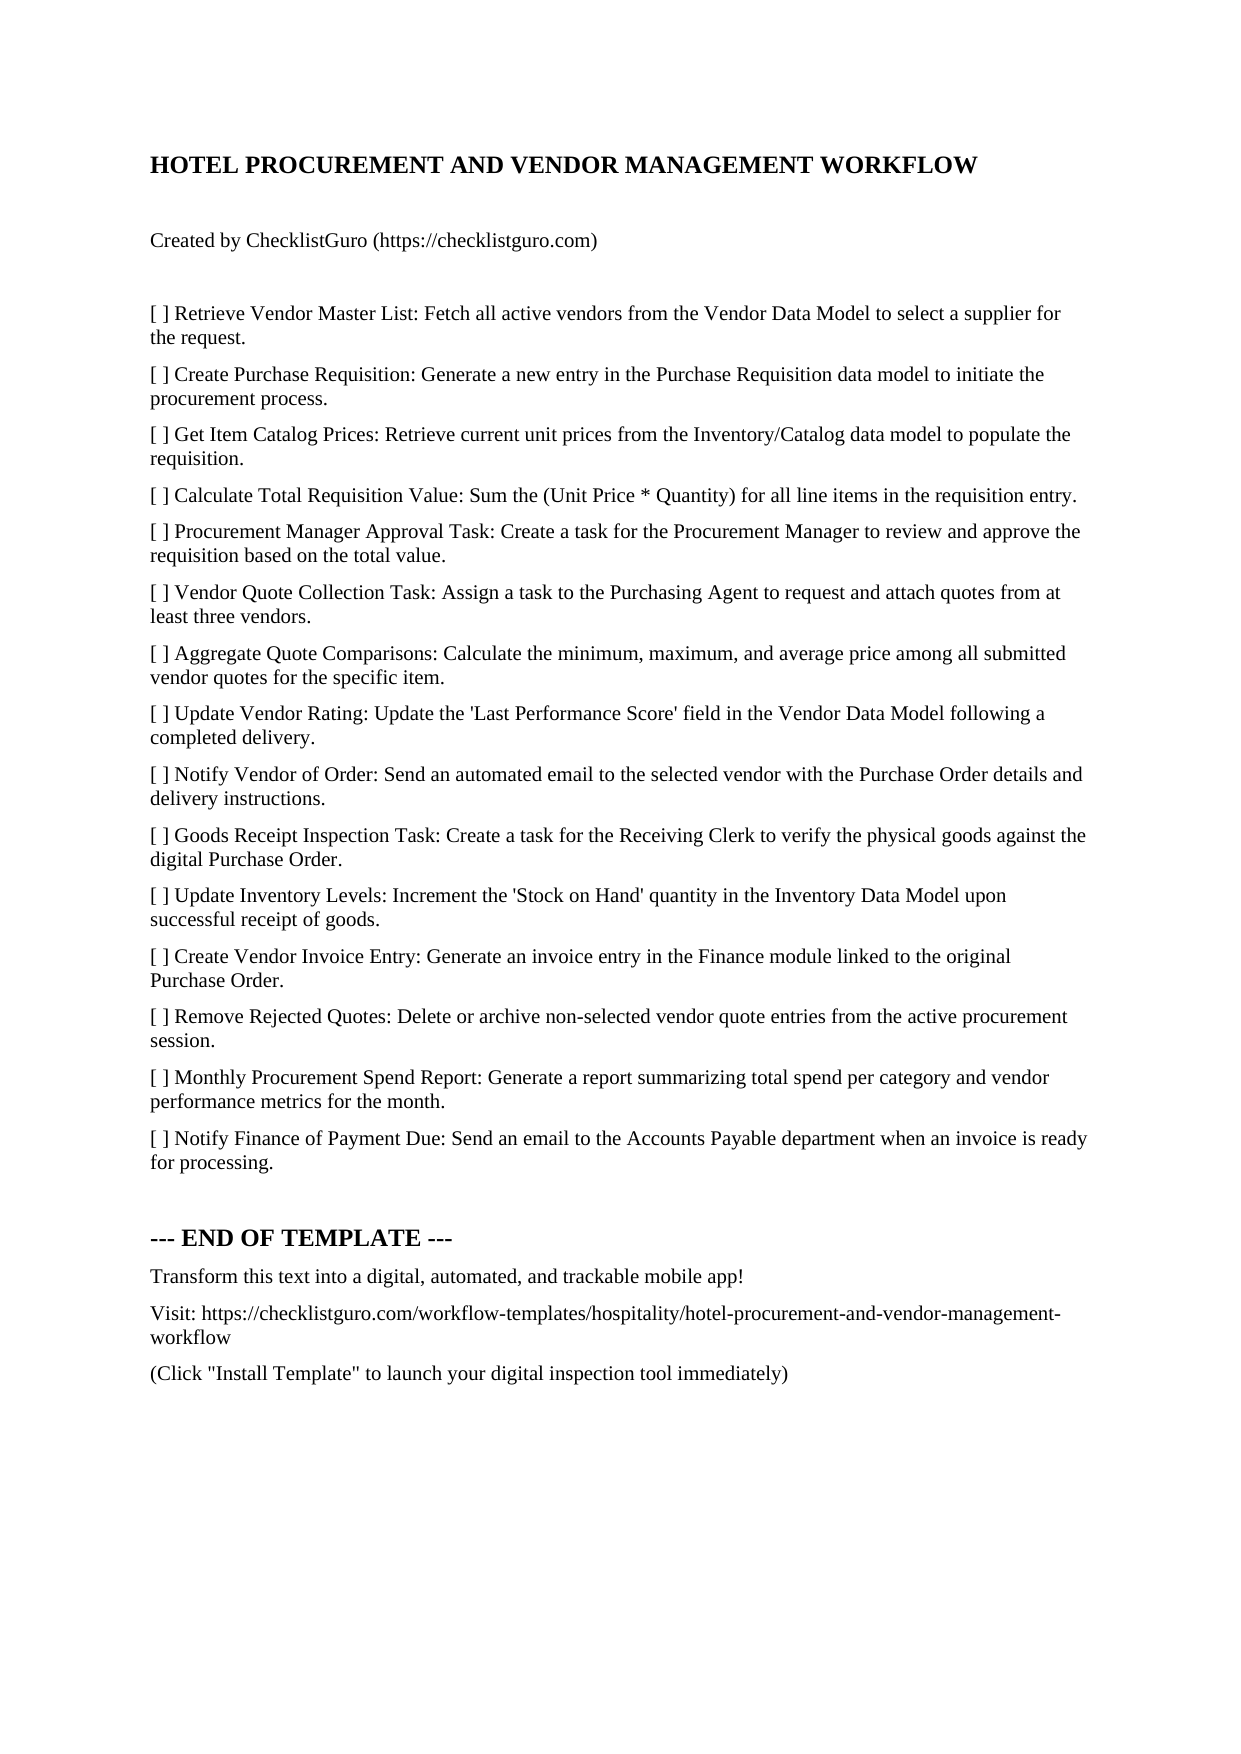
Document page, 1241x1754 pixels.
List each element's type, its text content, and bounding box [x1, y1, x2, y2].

text [ ] Aggregate Quote Comparisons: Calculate the minimum, maximum, and average price among all submitted vendor quotes for the specific item. [150, 641, 1090, 689]
text [ ] Update Inventory Levels: Increment the 'Stock on Hand' quantity in the Inventory Data Model upon successful receipt of goods. [150, 883, 1090, 931]
text [ ] Get Item Catalog Prices: Retrieve current unit prices from the Inventory/Catalog data model to populate the requisition. [150, 422, 1090, 470]
text [ ] Calculate Total Requisition Value: Sum the (Unit Price * Quantity) for all line items in the requisition entry. [150, 483, 1090, 507]
text Visit: https://checklistguro.com/workflow-templates/hospitality/hotel-procurement-and-vendor-management-workflow [150, 1301, 1090, 1349]
text [ ] Procurement Manager Approval Task: Create a task for the Procurement Manager to review and approve the requisition based on the total value. [150, 519, 1090, 567]
text [ ] Vendor Quote Collection Task: Assign a task to the Purchasing Agent to request and attach quotes from at least three vendors. [150, 580, 1090, 628]
text [ ] Update Vendor Rating: Update the 'Last Performance Score' field in the Vendor Data Model following a completed delivery. [150, 701, 1090, 749]
text [ ] Retrieve Vendor Master List: Fetch all active vendors from the Vendor Data Model to select a supplier for the request. [150, 301, 1090, 349]
text (Click "Install Template" to launch your digital inspection tool immediately) [150, 1361, 1090, 1385]
text [ ] Notify Vendor of Order: Send an automated email to the selected vendor with the Purchase Order details and delivery instructions. [150, 762, 1090, 810]
text [ ] Monthly Procurement Spend Report: Generate a report summarizing total spend per category and vendor performance metrics for the month. [150, 1065, 1090, 1113]
text Transform this text into a digital, automated, and trackable mobile app! [150, 1264, 1090, 1288]
text HOTEL PROCUREMENT AND VENDOR MANAGEMENT WORKFLOW [150, 150, 1090, 179]
text [ ] Remove Rejected Quotes: Delete or archive non-selected vendor quote entries from the active procurement session. [150, 1004, 1090, 1052]
text [ ] Notify Finance of Payment Due: Send an email to the Accounts Payable department when an invoice is ready for processing. [150, 1126, 1090, 1174]
text [ ] Goods Receipt Inspection Task: Create a task for the Receiving Clerk to verify the physical goods against the digital Purchase Order. [150, 822, 1090, 871]
text [ ] Create Vendor Invoice Entry: Generate an invoice entry in the Finance module linked to the original Purchase Order. [150, 944, 1090, 992]
text --- END OF TEMPLATE --- [150, 1223, 1090, 1252]
text Created by ChecklistGuro (https://checklistguro.com) [150, 228, 1090, 252]
text [ ] Create Purchase Requisition: Generate a new entry in the Purchase Requisition data model to initiate the procurement process. [150, 362, 1090, 410]
